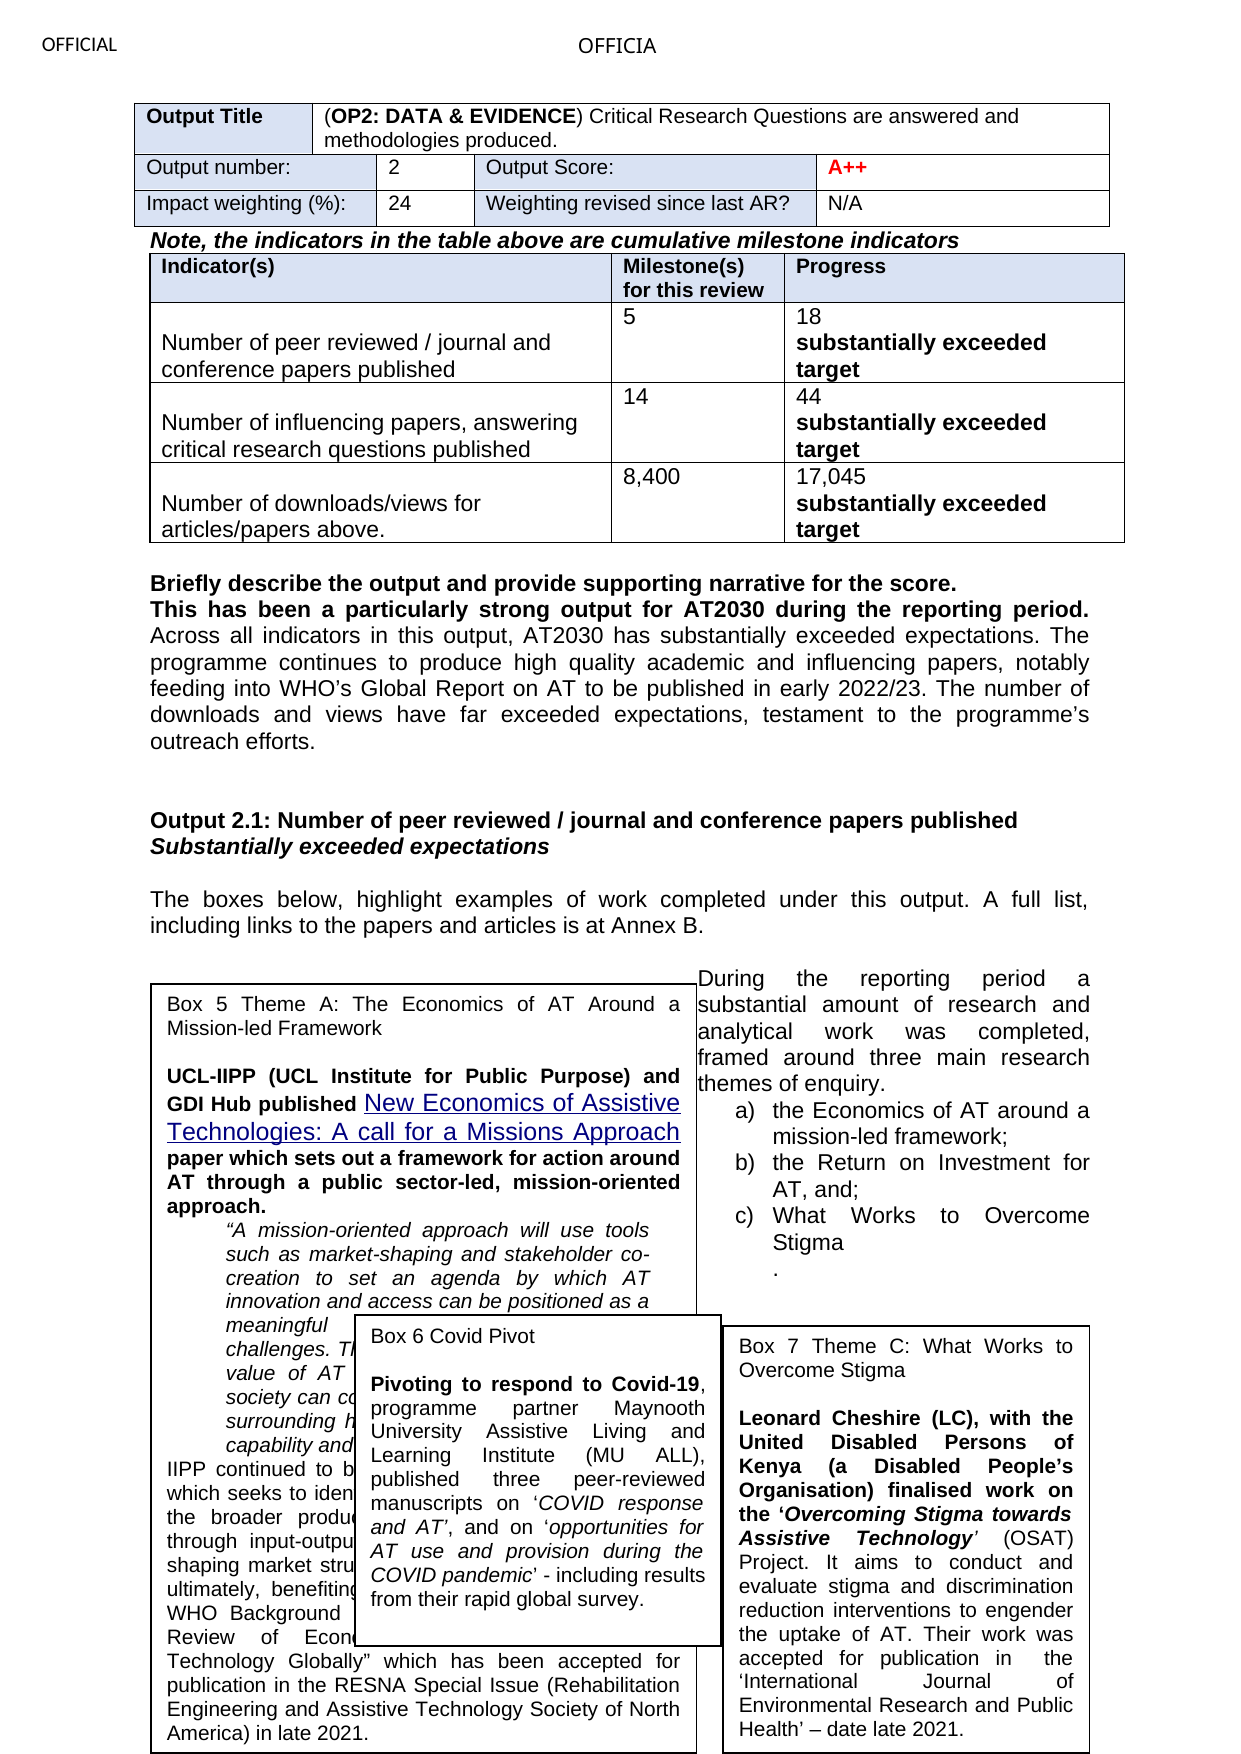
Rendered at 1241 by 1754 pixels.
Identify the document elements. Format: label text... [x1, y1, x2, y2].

text . [356, 1316, 720, 1645]
table_cell 14 [612, 383, 784, 462]
text “A mission-oriented approach will use tools such as market-shaping and stakeholder co-creation to set an agenda by which AT innovation and access can be positioned as a meaningful step in tackling societal challenges. Through a missions approach the value of AT will be properly captured and society can come closer to addressing issues surrounding healthy ageing, enabling human capability and equity.” [226, 1217, 652, 1457]
table_cell 17,045 substantially exceeded target [785, 463, 1124, 542]
list the Economics of AT around a mission-led framework; [697, 1097, 1090, 1149]
text The boxes below, highlight examples of work completed under this output. A full list, including links to the papers and articles is at Annex B. [150, 886, 1090, 938]
table_cell A++ [817, 155, 1109, 189]
table_cell N/A [817, 191, 1109, 226]
text Box 5 Theme A: The Economics of AT Around a Mission-led Framework [167, 992, 681, 1040]
table_header Progress [785, 254, 1124, 302]
table_cell 2 [377, 155, 474, 189]
text IIPP continued to build on their Input-Output analysis which seeks to identify the impact AT may have within the broader production and innovation ecosystems through input-output linkages in their supply chains, shaping market structure, increasing employment, and ultimately, benefiting the user. IIPP also submitted a WHO Background paper for publication, “Systematic Review of Economic Evaluations of Assistive Technology Globally” which has been accepted for publication in the RESNA Special Issue (Rehabilitation Engineering and Assistive Technology Society of North America) in late 2021. [167, 1457, 681, 1744]
list the Return on Investment for AT, and; [697, 1149, 1090, 1202]
text UCL-IIPP (UCL Institute for Public Purpose) and GDI Hub published New Economics of Assistive Technologies: A call for a Missions Approach [167, 1064, 681, 1142]
text Pivoting to respond to Covid-19, programme partner Maynooth University Assistive Living and Learning Institute (MU ALL), published three peer-reviewed manuscripts on ‘COVID response and AT’, and on ‘opportunities for AT use and provision during the COVID pandemic’ - including results from their rapid global survey. [370, 1371, 706, 1611]
table_header Indicator(s) [151, 254, 611, 302]
table_cell Number of influencing papers, answering critical research questions published [151, 383, 611, 462]
text . [152, 985, 696, 1752]
table_cell 5 [612, 303, 784, 382]
text Substantially exceeded expectations [150, 833, 1090, 859]
text Output 2.1: Number of peer reviewed / journal and conference papers published [150, 807, 1090, 833]
table_header Output Title [135, 104, 312, 153]
table_cell Output number: [135, 155, 376, 189]
table_header Milestone(s) for this review [612, 254, 784, 302]
list What Works to Overcome Stigma [697, 1202, 1090, 1255]
table_cell Impact weighting (%): [135, 191, 376, 226]
table_cell Output Score: [475, 155, 816, 189]
table_cell Number of peer reviewed / journal and conference papers published [151, 303, 611, 382]
text Box 6 Covid Pivot [370, 1323, 706, 1347]
table_cell 8,400 [612, 463, 784, 542]
table_cell 18 substantially exceeded target [785, 303, 1124, 382]
table_cell Number of downloads/views for articles/papers above. [151, 463, 611, 542]
text Leonard Cheshire (LC), with the United Disabled Persons of Kenya (a Disabled People’s Organisation) finalised work on the ‘Overcoming Stigma towards Assistive Technology’ (OSAT) Project. It aims to conduct and evaluate stigma and discrimination reduction interventions to engender the uptake of AT. Their work was accepted for publication in the ‘International Journal of Environmental Research and Public Health’ – date late 2021. [739, 1406, 1074, 1741]
text During the reporting period a substantial amount of research and analytical work was completed, framed around three main research themes of enquiry. [150, 965, 1090, 1097]
text Box 7 Theme C: What Works to Overcome Stigma [739, 1334, 1074, 1382]
text Briefly describe the output and provide supporting narrative for the score. [150, 569, 1090, 596]
table_header (OP2: DATA & EVIDENCE) Critical Research Questions are answered and methodologies produced. [313, 104, 1109, 153]
text . [697, 1255, 1090, 1281]
table_cell 24 [377, 191, 474, 226]
table_cell Weighting revised since last AR? [475, 191, 816, 226]
text . [724, 1327, 1089, 1752]
table_cell 44 substantially exceeded target [785, 383, 1124, 462]
text paper which sets out a framework for action around AT through a public sector-led, mission-oriented approach. [167, 1143, 681, 1217]
text Note, the indicators in the table above are cumulative milestone indicators [150, 227, 1090, 253]
text This has been a particularly strong output for AT2030 during the reporting period. Across all indicators in this output, AT2030 has substantially exceeded expectations. The programme continues to produce high quality academic and influencing papers, notably feeding into WHO’s Global Report on AT to be published in early 2022/23. The number of downloads and views have far exceeded expectations, testament to the programme’s outreach efforts. [150, 596, 1090, 754]
